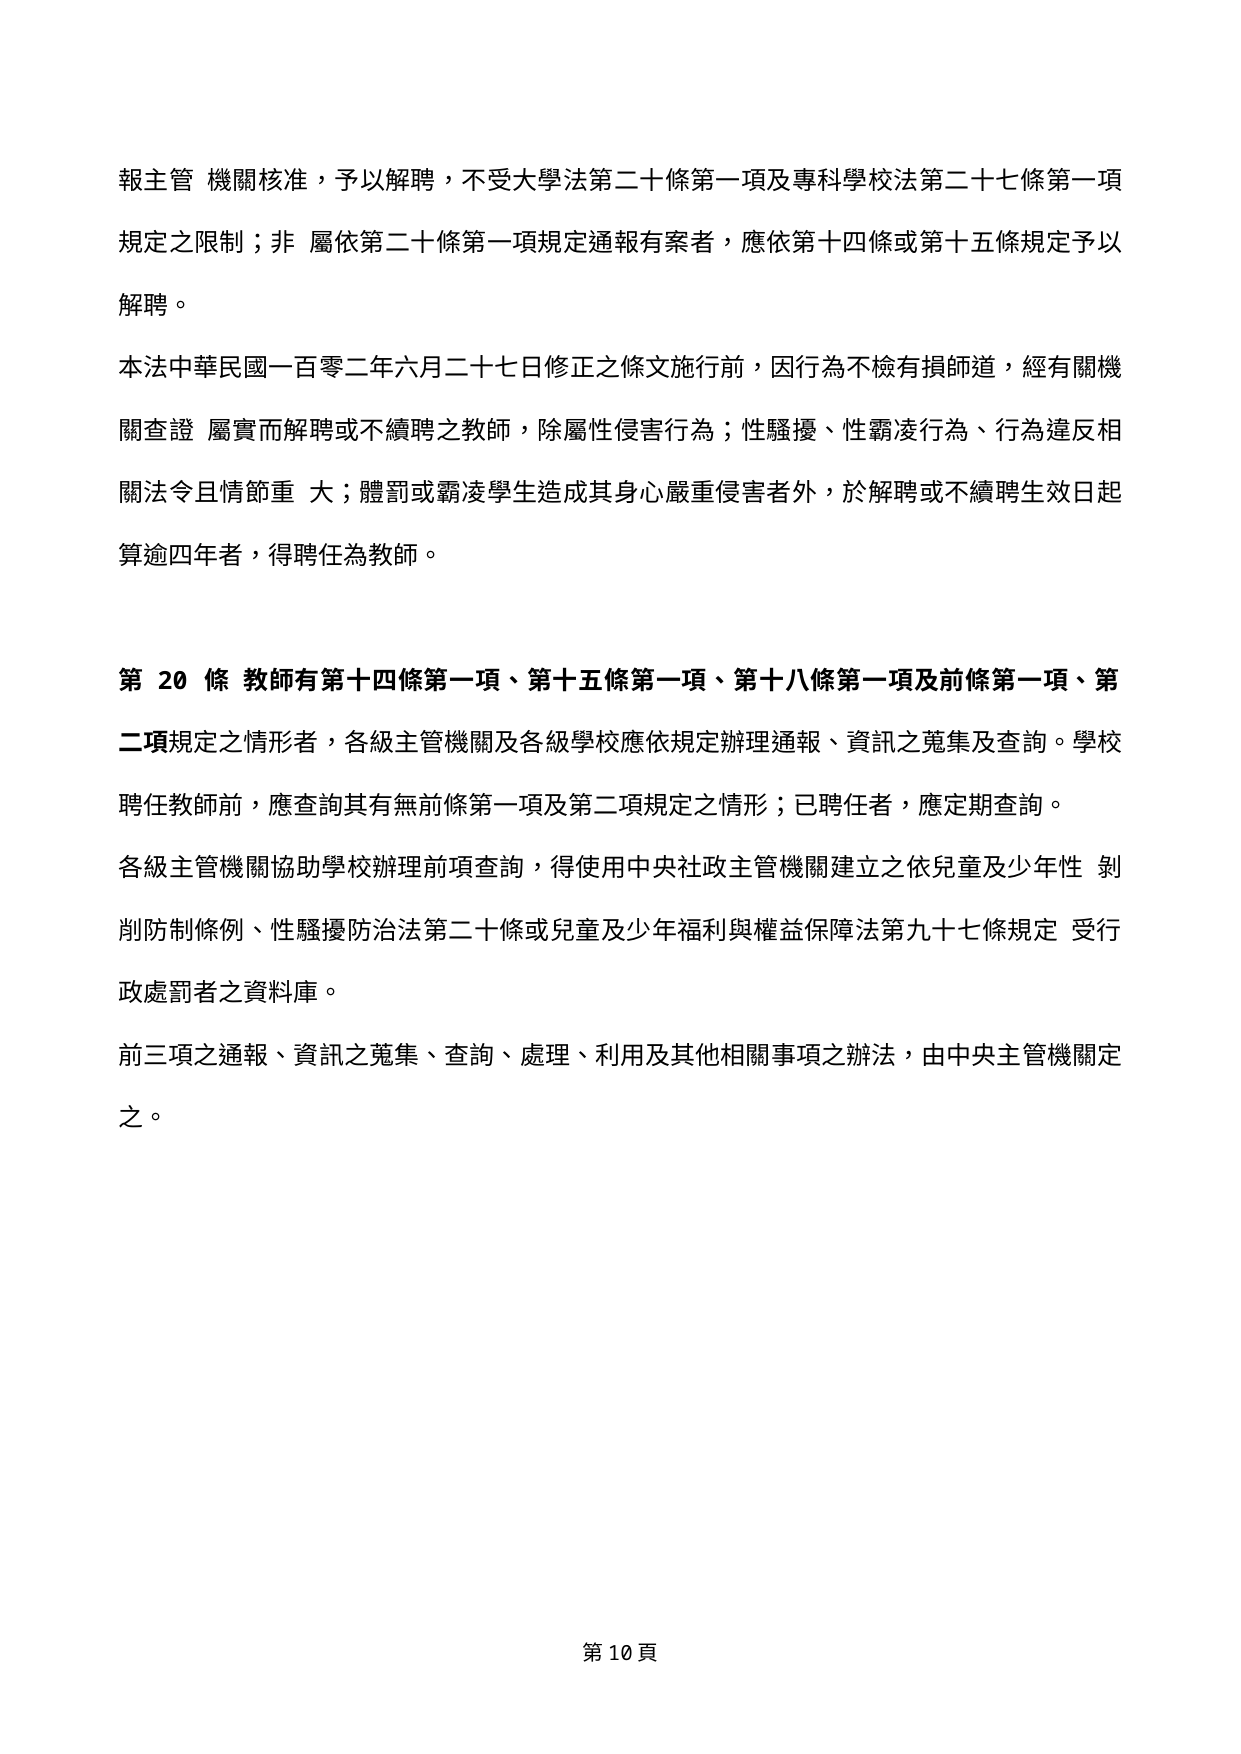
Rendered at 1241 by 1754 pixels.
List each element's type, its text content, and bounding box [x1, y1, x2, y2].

text 各級主管機關協助學校辦理前項查詢，得使用中央社政主管機關建立之依兒童及少年性 剝削防制條例、性騷擾防治法第二十條或兒童及少年福利與權益保障法第九十七條規定 受行政處罰者之資料庫。 [118, 824, 1122, 1012]
text 前三項之通報、資訊之蒐集、查詢、處理、利用及其他相關事項之辦法，由中央主管機關定之。 [118, 1012, 1122, 1137]
text 第 20 條 教師有第十四條第一項、第十五條第一項、第十八條第一項及前條第一項、第 二項規定之情形者，各級主管機關及各級學校應依規定辦理通報、資訊之蒐集及查詢。學校聘任教師前，應查詢其有無前條第一項及第二項規定之情形；已聘任者，應定期查詢。 [118, 637, 1122, 824]
text 本法中華民國一百零二年六月二十七日修正之條文施行前，因行為不檢有損師道，經有關機關查證 屬實而解聘或不續聘之教師，除屬性侵害行為；性騷擾、性霸凌行為、行為違反相關法令且情節重 大；體罰或霸凌學生造成其身心嚴重侵害者外，於解聘或不續聘生效日起算逾四年者，得聘任為教師。 [118, 324, 1122, 574]
text 報主管 機關核准，予以解聘，不受大學法第二十條第一項及專科學校法第二十七條第一項規定之限制；非 屬依第二十條第一項規定通報有案者，應依第十四條或第十五條規定予以解聘。 [118, 137, 1122, 324]
